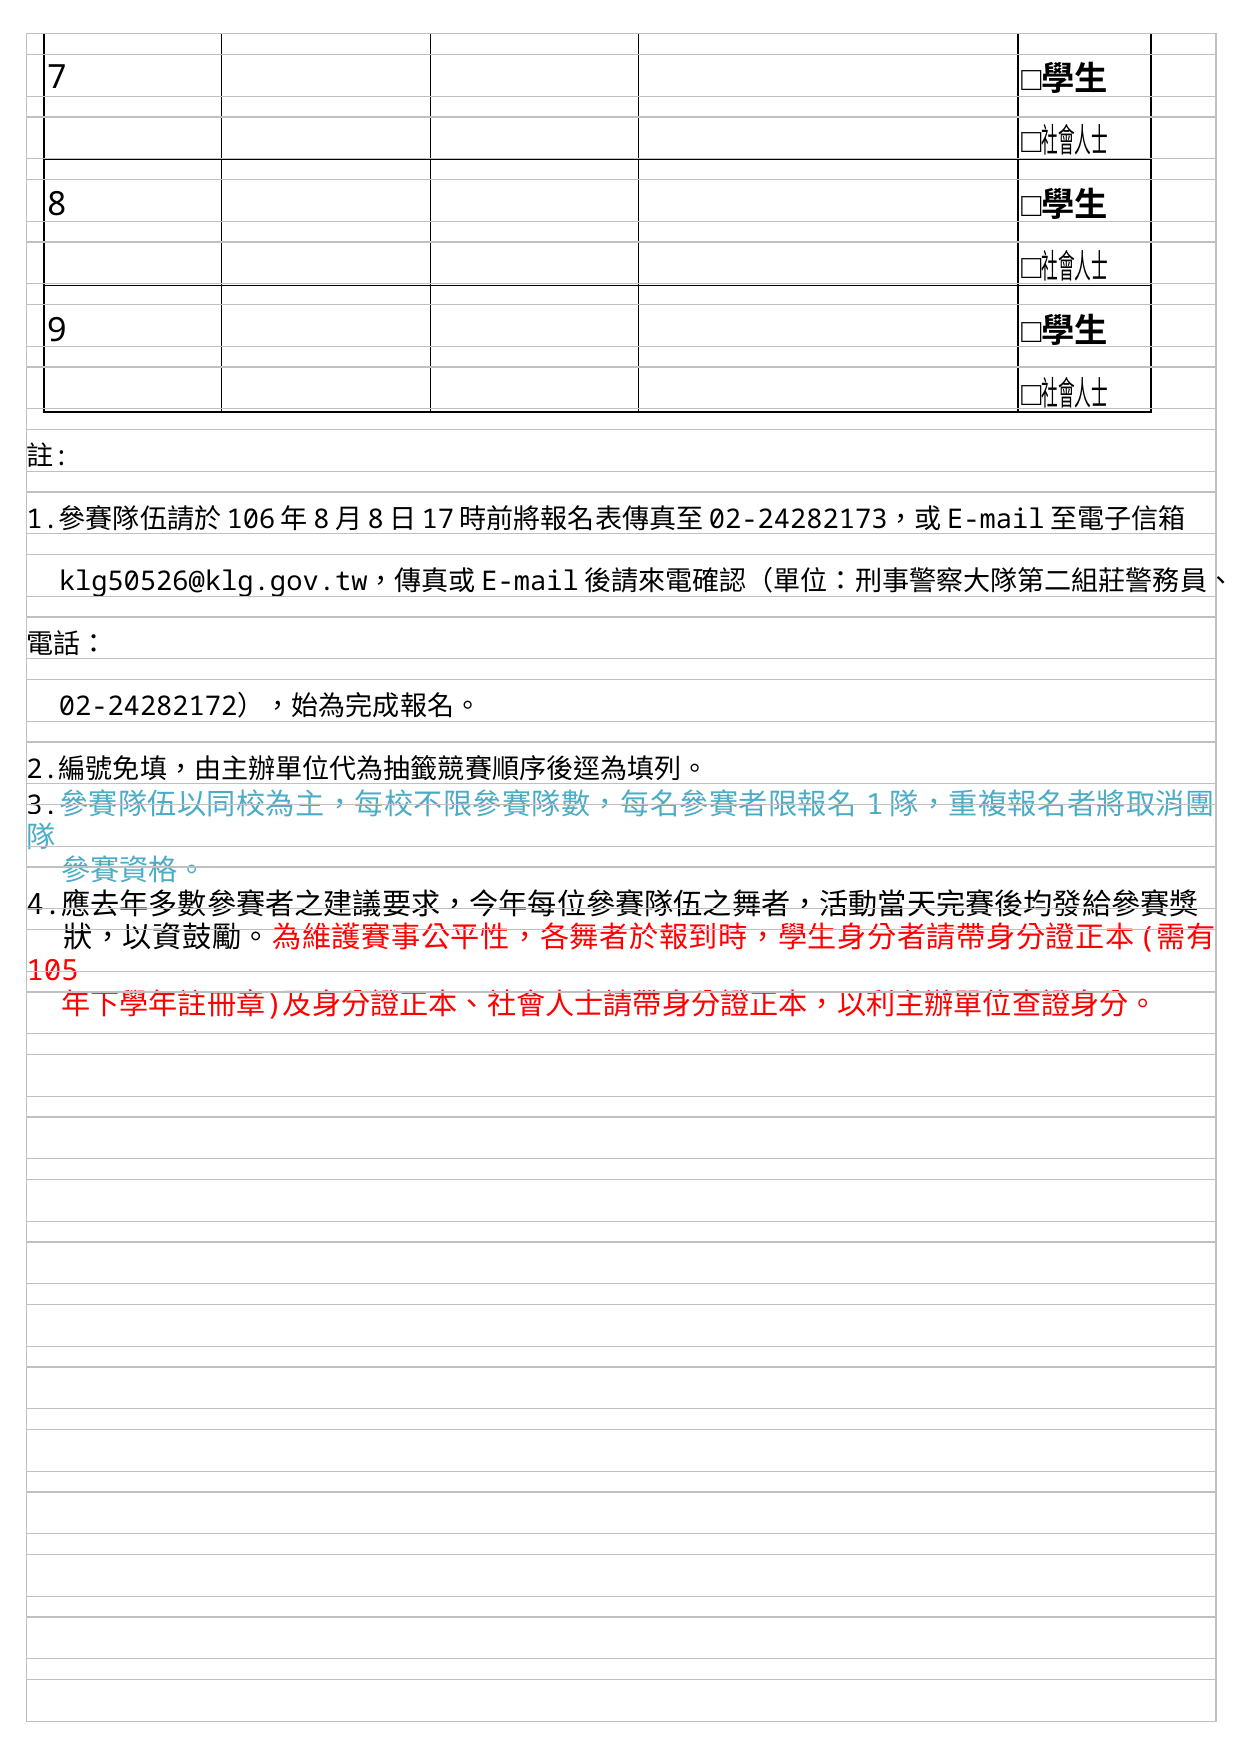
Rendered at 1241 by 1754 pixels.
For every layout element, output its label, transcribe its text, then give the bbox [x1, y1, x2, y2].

table_cell □社會人士 [1019, 243, 1150, 283]
table_cell [45, 286, 221, 304]
text 狀，以資鼓勵。為維護賽事公平性，各舞者於報到時，學生身分者請帶身分證正本(需有105 [27, 921, 1215, 929]
table_cell [639, 368, 1017, 408]
table_cell [639, 347, 1017, 366]
text [27, 412, 1215, 429]
table_cell [431, 368, 638, 408]
table_cell [45, 368, 221, 408]
text 4.應去年多數參賽者之建議要求，今年每位參賽隊伍之舞者，活動當天完賽後均發給參賽獎 [27, 909, 1215, 921]
text 02-24282172），始為完成報名。 [27, 680, 1215, 721]
table_cell □學生 [1019, 305, 1150, 346]
table_cell □學生 [1019, 55, 1150, 96]
table_cell [639, 305, 1017, 346]
table_cell [222, 243, 430, 283]
table_cell [45, 347, 221, 366]
table_cell [222, 118, 430, 158]
table_cell [431, 243, 638, 283]
table_cell [1019, 347, 1150, 366]
table_cell [1019, 34, 1150, 54]
table_cell 8 [45, 180, 221, 221]
table_cell [45, 243, 221, 283]
table_cell [639, 222, 1017, 241]
text 年下學年註冊章)及身分證正本、社會人士請帶身分證正本，以利主辦單位查證身分。 [27, 993, 1215, 1021]
table_cell [1019, 97, 1150, 116]
table_cell [431, 97, 638, 116]
text [27, 725, 1215, 741]
table_cell [222, 34, 430, 54]
table_cell 9 [45, 305, 221, 346]
text 狀，以資鼓勵。為維護賽事公平性，各舞者於報到時，學生身分者請帶身分證正本(需有105 [27, 972, 1215, 987]
table_cell [431, 347, 638, 366]
text 4.應去年多數參賽者之建議要求，今年每位參賽隊伍之舞者，活動當天完賽後均發給參賽獎 [27, 887, 1215, 908]
text klg50526@klg.gov.tw，傳真或E-mail後請來電確認（單位：刑事警察大隊第二組莊警務員、電話： [27, 555, 1215, 596]
table_cell [1019, 286, 1150, 304]
text 狀，以資鼓勵。為維護賽事公平性，各舞者於報到時，學生身分者請帶身分證正本(需有105 [27, 930, 1215, 971]
text klg50526@klg.gov.tw，傳真或E-mail後請來電確認（單位：刑事警察大隊第二組莊警務員、電話： [27, 618, 1215, 658]
table_cell [222, 222, 430, 241]
table_cell □學生 [1019, 180, 1150, 221]
text 3.參賽隊伍以同校為主，每校不限參賽隊數，每名參賽者限報名1隊，重複報名者將取消團隊 [27, 787, 1215, 804]
table_cell [431, 160, 638, 179]
table_cell [222, 305, 430, 346]
table_cell [431, 55, 638, 96]
table_cell [45, 118, 221, 158]
text 註: [27, 430, 1215, 471]
text 參賽資格。 [27, 854, 1215, 866]
table_cell 7 [45, 55, 221, 96]
table_cell [1019, 160, 1150, 179]
table_cell [45, 97, 221, 116]
table_cell [222, 97, 430, 116]
table_cell [639, 118, 1017, 158]
table_cell [45, 160, 221, 179]
table_cell [431, 286, 638, 304]
table_cell [639, 160, 1017, 179]
text 1.參賽隊伍請於106年8月8日17時前將報名表傳真至02-24282173，或E-mail至電子信箱 [27, 493, 1215, 533]
table_cell [222, 180, 430, 221]
table_cell □社會人士 [1019, 368, 1150, 408]
table_cell [431, 34, 638, 54]
table_cell □社會人士 [1019, 118, 1150, 158]
table_cell [222, 286, 430, 304]
table_cell [639, 34, 1017, 54]
table_cell [639, 97, 1017, 116]
text 2.編號免填，由主辦單位代為抽籤競賽順序後逕為填列。 [27, 743, 1215, 783]
text klg50526@klg.gov.tw，傳真或E-mail後請來電確認（單位：刑事警察大隊第二組莊警務員、電話： [27, 597, 1215, 616]
table_cell [639, 180, 1017, 221]
table_cell [431, 305, 638, 346]
table_cell [222, 160, 430, 179]
table_cell [222, 347, 430, 366]
text 參賽資格。 [27, 868, 1215, 887]
text [27, 662, 1215, 679]
text [27, 987, 1215, 991]
table_cell [45, 34, 221, 54]
table_cell [431, 118, 638, 158]
table_cell [639, 286, 1017, 304]
table_cell [431, 180, 638, 221]
text [27, 472, 1215, 491]
table_cell [639, 243, 1017, 283]
table_cell [639, 55, 1017, 96]
table_cell [1019, 222, 1150, 241]
table_cell [431, 222, 638, 241]
text 3.參賽隊伍以同校為主，每校不限參賽隊數，每名參賽者限報名1隊，重複報名者將取消團隊 [27, 847, 1215, 854]
text klg50526@klg.gov.tw，傳真或E-mail後請來電確認（單位：刑事警察大隊第二組莊警務員、電話： [27, 537, 1215, 554]
text 3.參賽隊伍以同校為主，每校不限參賽隊數，每名參賽者限報名1隊，重複報名者將取消團隊 [27, 805, 1215, 846]
table_cell [45, 222, 221, 241]
table_cell [222, 368, 430, 408]
table_cell [222, 55, 430, 96]
